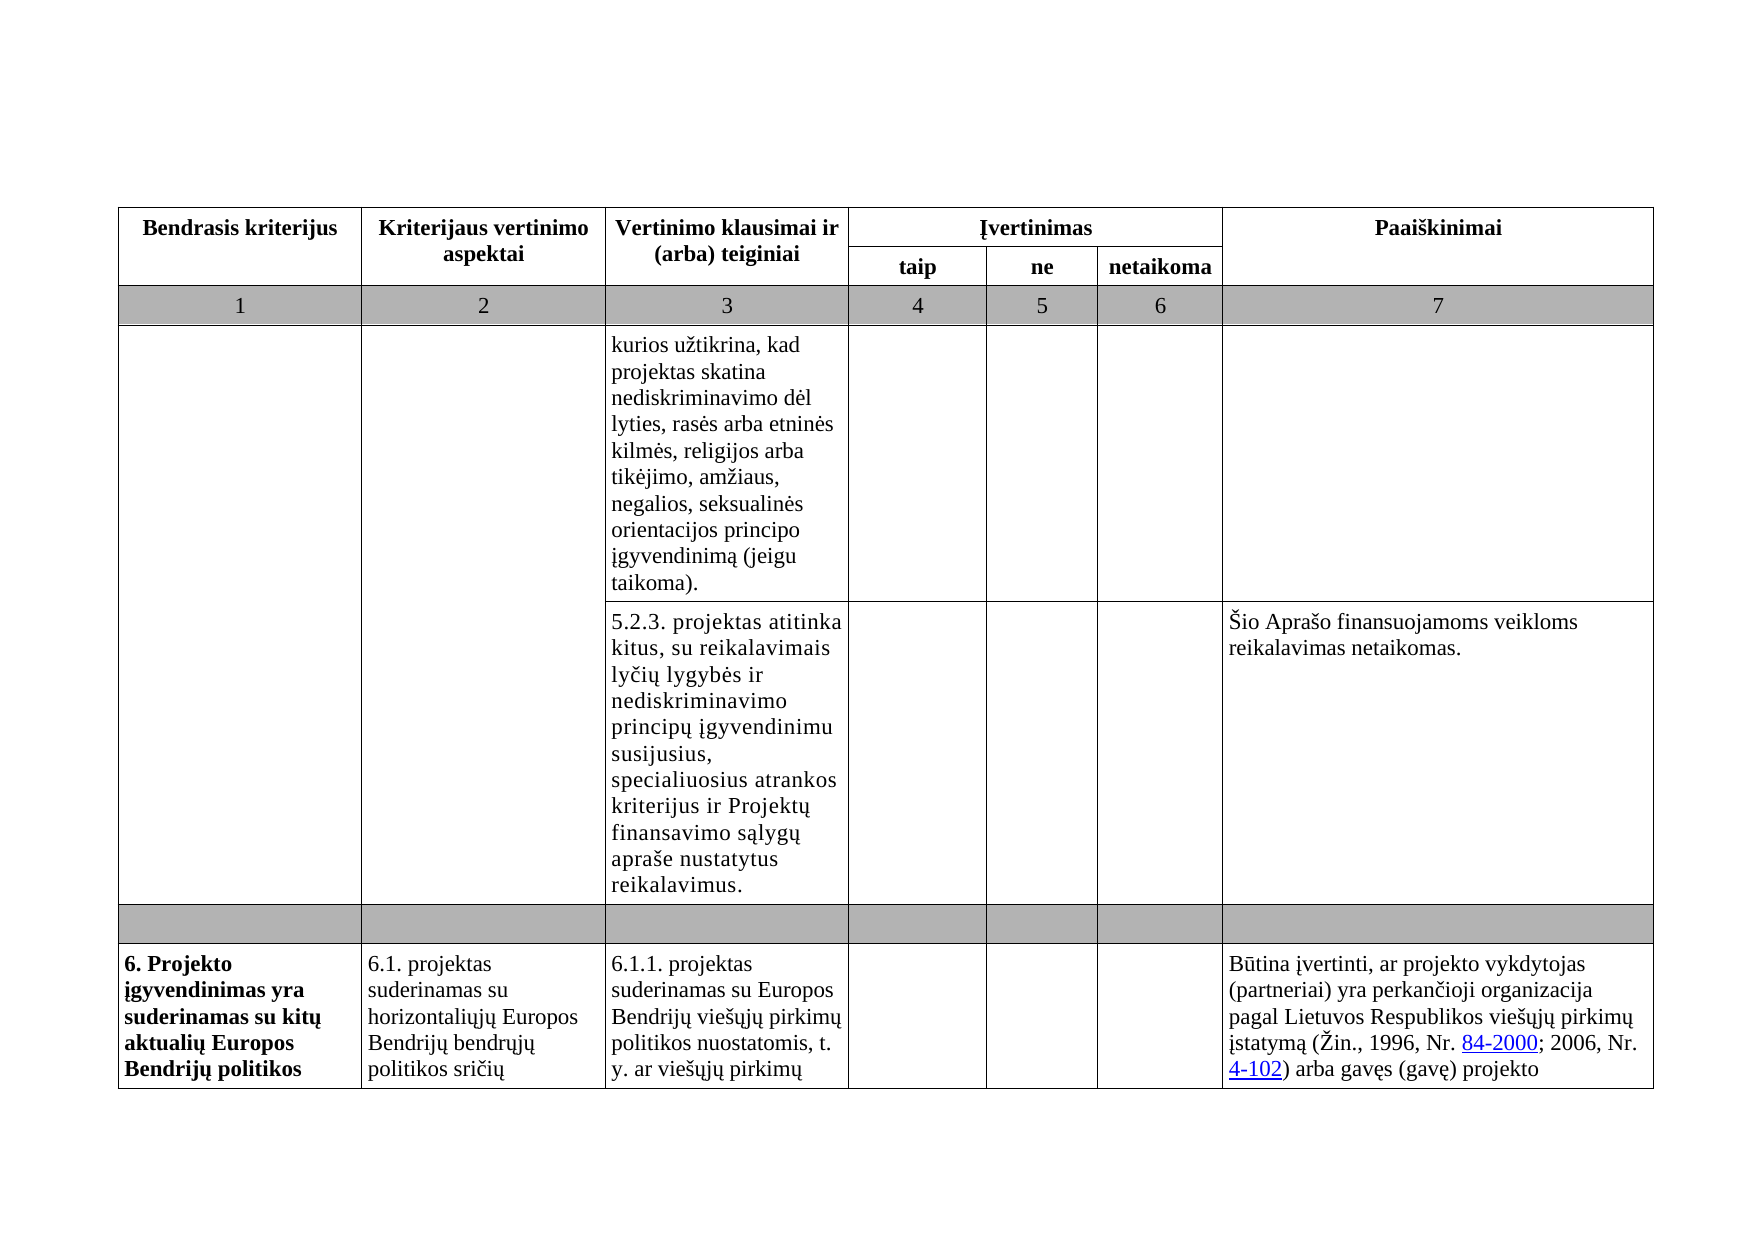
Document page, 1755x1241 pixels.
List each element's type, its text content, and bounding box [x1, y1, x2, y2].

table_cell [119, 905, 361, 943]
table_cell 7 [1223, 286, 1653, 324]
table_cell 6 [1098, 286, 1222, 324]
table_cell Būtina įvertinti, ar projekto vykdytojas (partneriai) yra perkančioji organizacija pagal Lietuvos Respublikos viešųjų pirkimų įstatymą (Žin., 1996, Nr. 84-2000; 2006, Nr. 4-102) arba gavęs (gavę) projekto [1223, 944, 1653, 1088]
table_cell taip [849, 247, 986, 285]
table_cell 1 [119, 286, 361, 324]
table_cell [987, 905, 1097, 943]
table_cell [987, 602, 1097, 904]
table_cell 5 [987, 286, 1097, 324]
table_cell [119, 326, 361, 904]
table_cell 3 [606, 286, 848, 324]
table_cell [362, 326, 605, 904]
table_cell kurios užtikrina, kad projektas skatina nediskriminavimo dėl lyties, rasės arba etninės kilmės, religijos arba tikėjimo, amžiaus, negalios, seksualinės orientacijos principo įgyvendinimą (jeigu taikoma). [606, 326, 848, 601]
table_cell [849, 326, 986, 601]
table_header Paaiškinimai [1223, 208, 1653, 285]
table_cell [1098, 944, 1222, 1088]
table_cell [987, 944, 1097, 1088]
table_cell [987, 326, 1097, 601]
table_cell 4 [849, 286, 986, 324]
table_cell netaikoma [1098, 247, 1222, 285]
table_cell [362, 905, 605, 943]
table_cell Šio Aprašo finansuojamoms veikloms reikalavimas netaikomas. [1223, 602, 1653, 904]
table_header Įvertinimas [849, 208, 1222, 246]
table_cell 2 [362, 286, 605, 324]
table_cell [1098, 326, 1222, 601]
table_cell [1223, 905, 1653, 943]
table_header Vertinimo klausimai ir (arba) teiginiai [606, 208, 848, 285]
table_cell [849, 944, 986, 1088]
table_cell 6. Projekto įgyvendinimas yra suderinamas su kitų aktualių Europos Bendrijų politikos [119, 944, 361, 1088]
table_cell 6.1.1. projektas suderinamas su Europos Bendrijų viešųjų pirkimų politikos nuostatomis, t. y. ar viešųjų pirkimų [606, 944, 848, 1088]
table_cell 5.2.3. projektas atitinka kitus, su reikalavimais lyčių lygybės ir nediskriminavimo principų įgyvendinimu susijusius, specialiuosius atrankos kriterijus ir Projektų finansavimo sąlygų apraše nustatytus reikalavimus. [606, 602, 848, 904]
table_cell [849, 602, 986, 904]
table_cell [849, 905, 986, 943]
table_cell [1098, 602, 1222, 904]
table_cell ne [987, 247, 1097, 285]
table_header Bendrasis kriterijus [119, 208, 361, 285]
table_header Kriterijaus vertinimo aspektai [362, 208, 605, 285]
table_cell [1223, 326, 1653, 601]
table_cell [606, 905, 848, 943]
table_cell 6.1. projektas suderinamas su horizontaliųjų Europos Bendrijų bendrųjų politikos sričių [362, 944, 605, 1088]
table_cell [1098, 905, 1222, 943]
